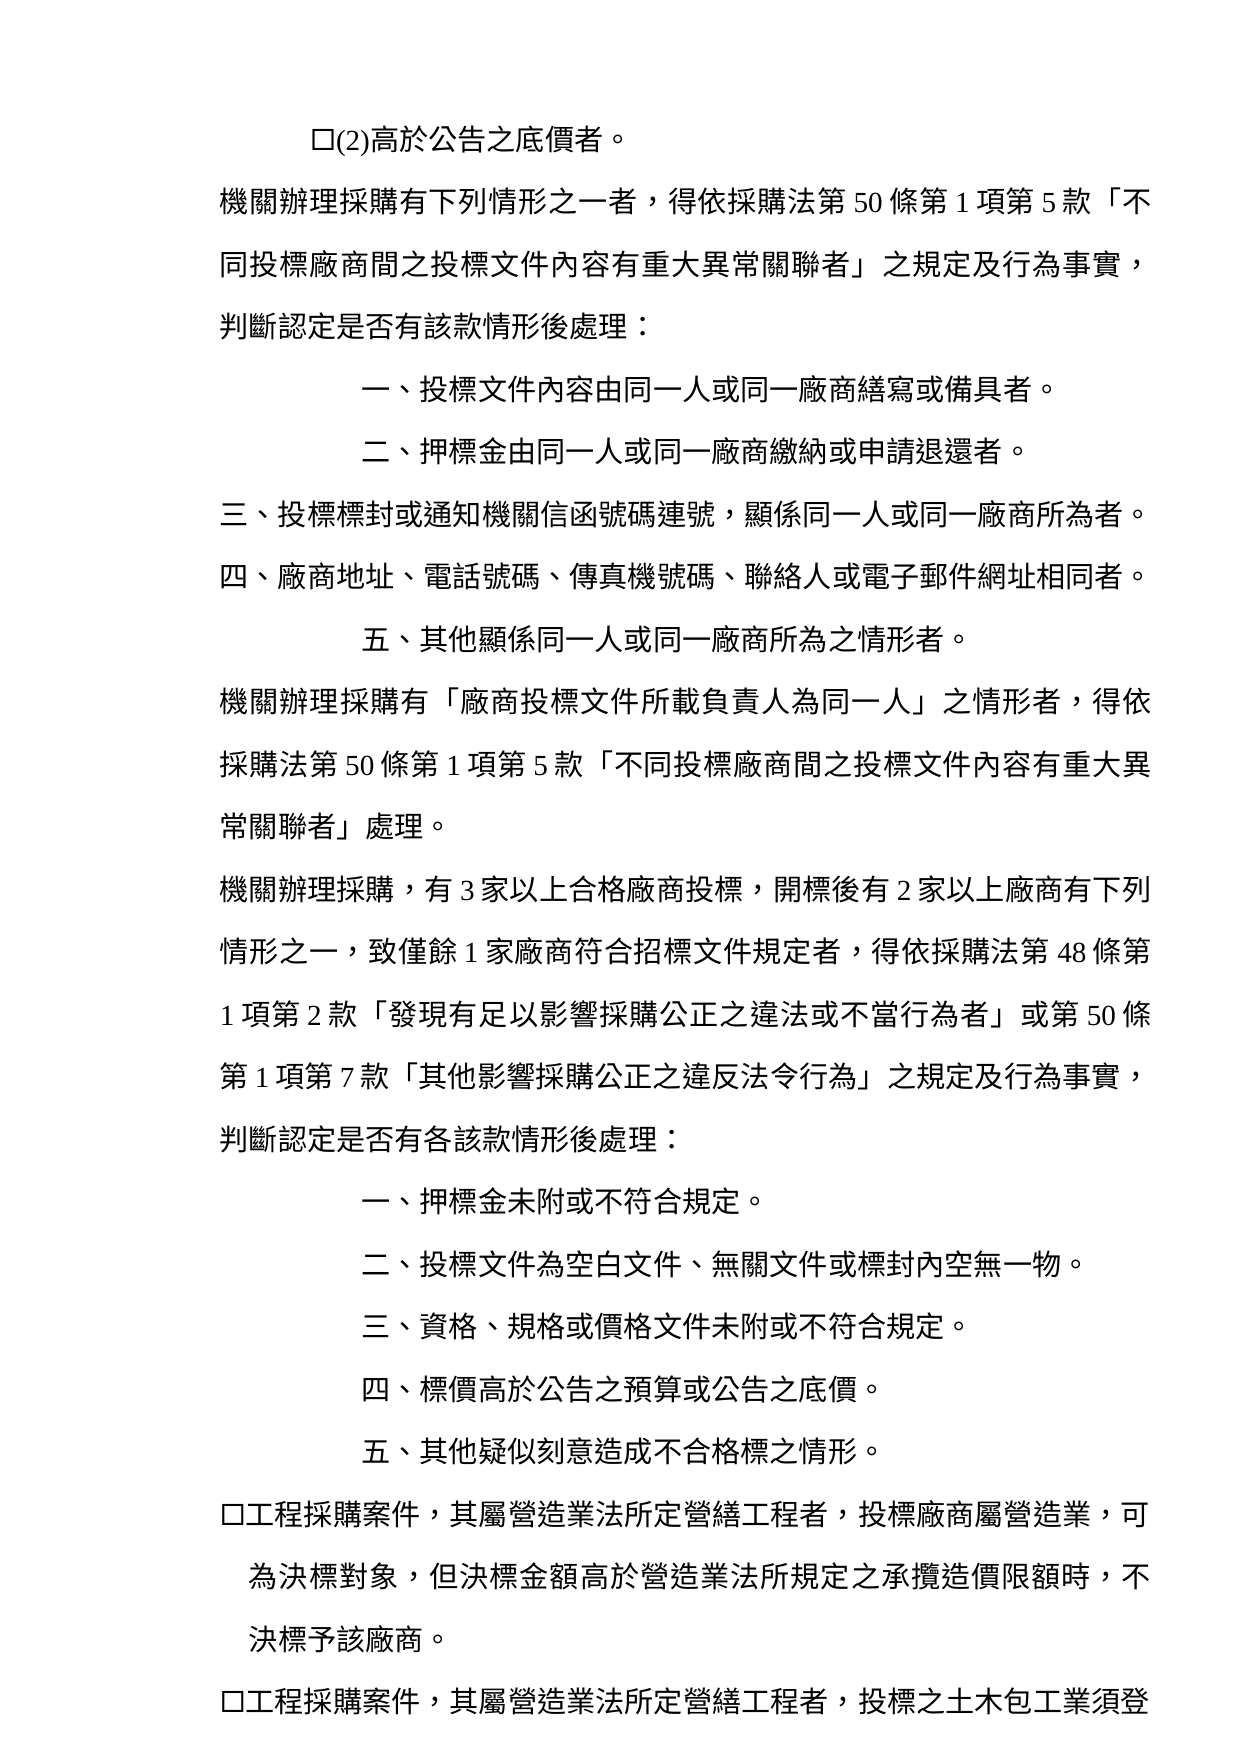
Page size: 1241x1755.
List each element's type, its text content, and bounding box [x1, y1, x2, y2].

text 五、其他疑似刻意造成不合格標之情形。 [361, 1408, 1152, 1471]
text 三、資格、規格或價格文件未附或不符合規定。 [361, 1283, 1152, 1346]
text 機關辦理採購，有3家以上合格廠商投標，開標後有2家以上廠商有下列情形之一，致僅餘1家廠商符合招標文件規定者，得依採購法第48條第1項第2款「發現有足以影響採購公正之違法或不當行為者」或第50條第1項第7款「其他影響採購公正之違反法令行為」之規定及行為事實，判斷認定是否有各該款情形後處理： [219, 846, 1152, 1158]
text 四、標價高於公告之預算或公告之底價。 [361, 1346, 1152, 1408]
text 三、投標標封或通知機關信函號碼連號，顯係同一人或同一廠商所為者。 [219, 471, 1152, 533]
text 工程採購案件，其屬營造業法所定營繕工程者，投標廠商屬營造業，可為決標對象，但決標金額高於營造業法所規定之承攬造價限額時，不決標予該廠商。 [219, 1471, 1152, 1658]
text (2)高於公告之底價者。 [251, 96, 1152, 158]
text 二、押標金由同一人或同一廠商繳納或申請退還者。 [361, 408, 1152, 471]
text 二、投標文件為空白文件、無關文件或標封內空無一物。 [361, 1221, 1152, 1283]
text 一、投標文件內容由同一人或同一廠商繕寫或備具者。 [361, 346, 1152, 408]
text 一、押標金未附或不符合規定。 [361, 1158, 1152, 1221]
text 五、其他顯係同一人或同一廠商所為之情形者。 [361, 596, 1152, 658]
text 機關辦理採購有下列情形之一者，得依採購法第50條第1項第5款「不同投標廠商間之投標文件內容有重大異常關聯者」之規定及行為事實，判斷認定是否有該款情形後處理： [219, 158, 1152, 346]
text 機關辦理採購有「廠商投標文件所載負責人為同一人」之情形者，得依採購法第50條第1項第5款「不同投標廠商間之投標文件內容有重大異常關聯者」處理。 [219, 658, 1152, 846]
text 工程採購案件，其屬營造業法所定營繕工程者，投標之土木包工業須登 [219, 1658, 1152, 1721]
text 四、廠商地址、電話號碼、傳真機號碼、聯絡人或電子郵件網址相同者。 [219, 533, 1152, 596]
